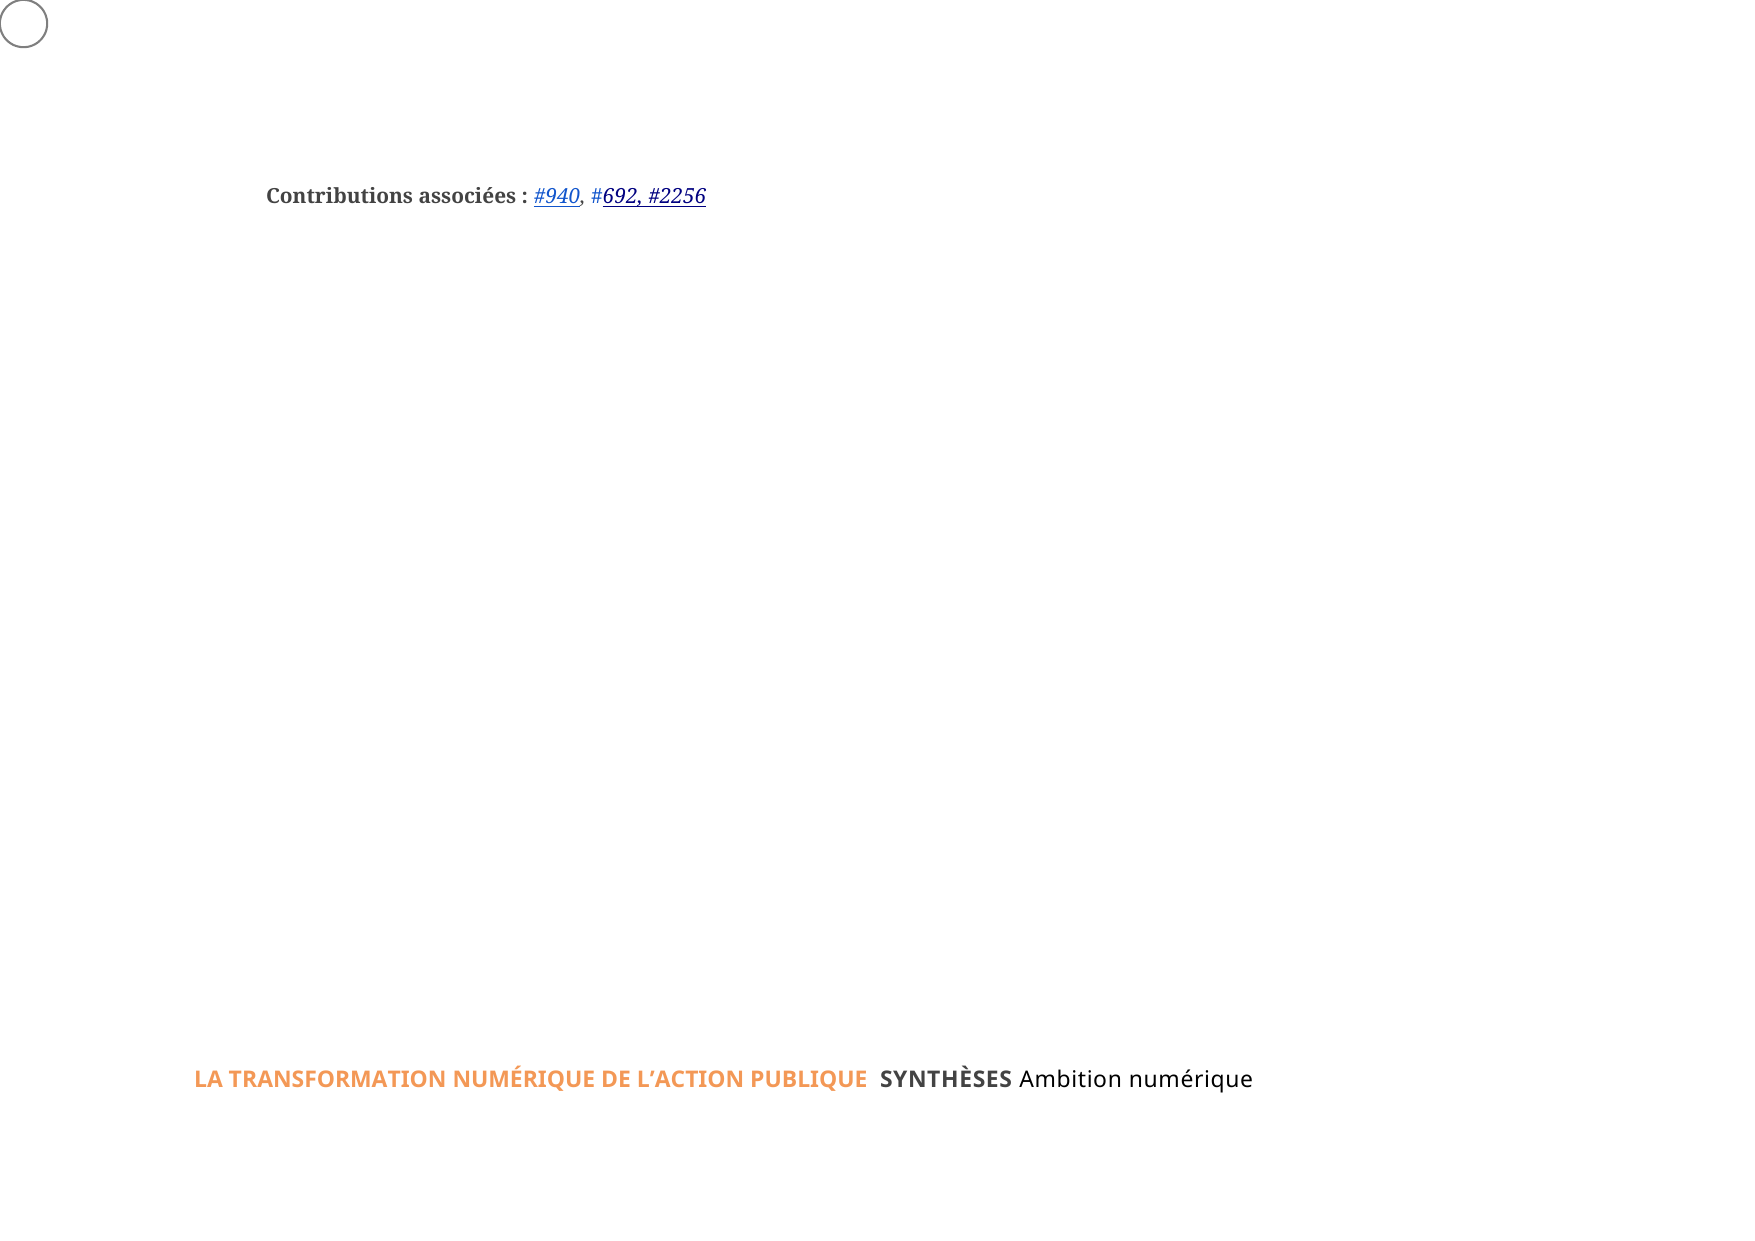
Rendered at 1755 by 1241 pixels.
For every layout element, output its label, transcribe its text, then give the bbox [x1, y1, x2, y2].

text Contributions associées : #940, #692, #2256 [266, 177, 1492, 211]
